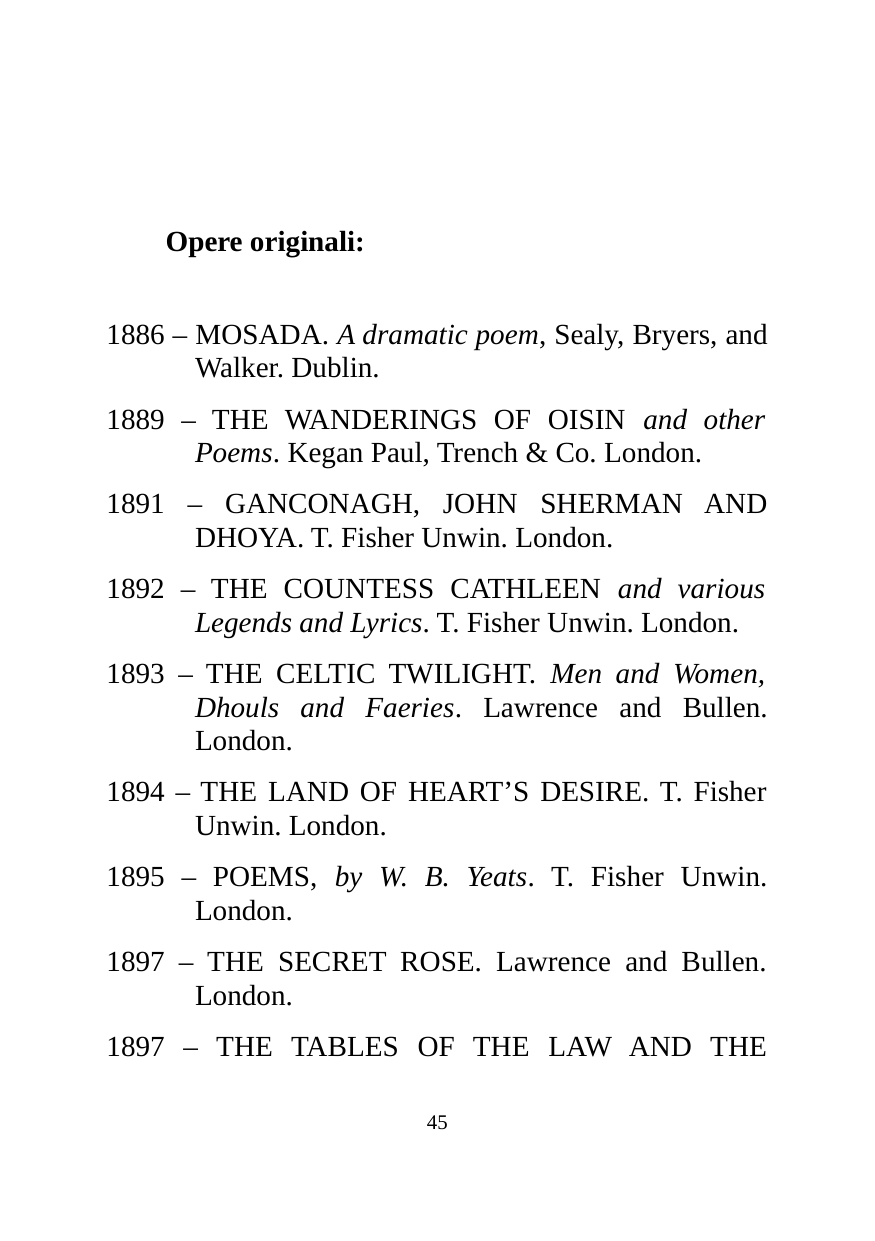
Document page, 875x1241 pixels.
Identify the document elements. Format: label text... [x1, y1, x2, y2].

text 1895 – POEMS, by W. B. Yeats. T. Fisher Unwin. London. [106, 859, 768, 926]
text 1886 – MOSADA. A dramatic poem, Sealy, Bryers, and Walker. Dublin. [106, 317, 768, 384]
text 1897 – THE TABLES OF THE LAW AND THE [106, 1029, 768, 1062]
text 1891 – GANCONAGH, JOHN SHERMAN AND DHOYA. T. Fisher Unwin. London. [106, 487, 768, 554]
text 1894 – THE LAND OF HEART’S DESIRE. T. Fisher Unwin. London. [106, 774, 768, 842]
text 1889 – THE WANDERINGS OF OISIN and other Poems. Kegan Paul, Trench & Co. London. [106, 402, 768, 469]
text 1897 – THE SECRET ROSE. Lawrence and Bullen. London. [106, 944, 768, 1011]
text Opere originali: [106, 224, 768, 258]
text 1893 – THE CELTIC TWILIGHT. Men and Women, Dhouls and Faeries. Lawrence and Bullen. London. [106, 656, 768, 757]
text 1892 – THE COUNTESS CATHLEEN and various Legends and Lyrics. T. Fisher Unwin. London. [106, 571, 768, 638]
